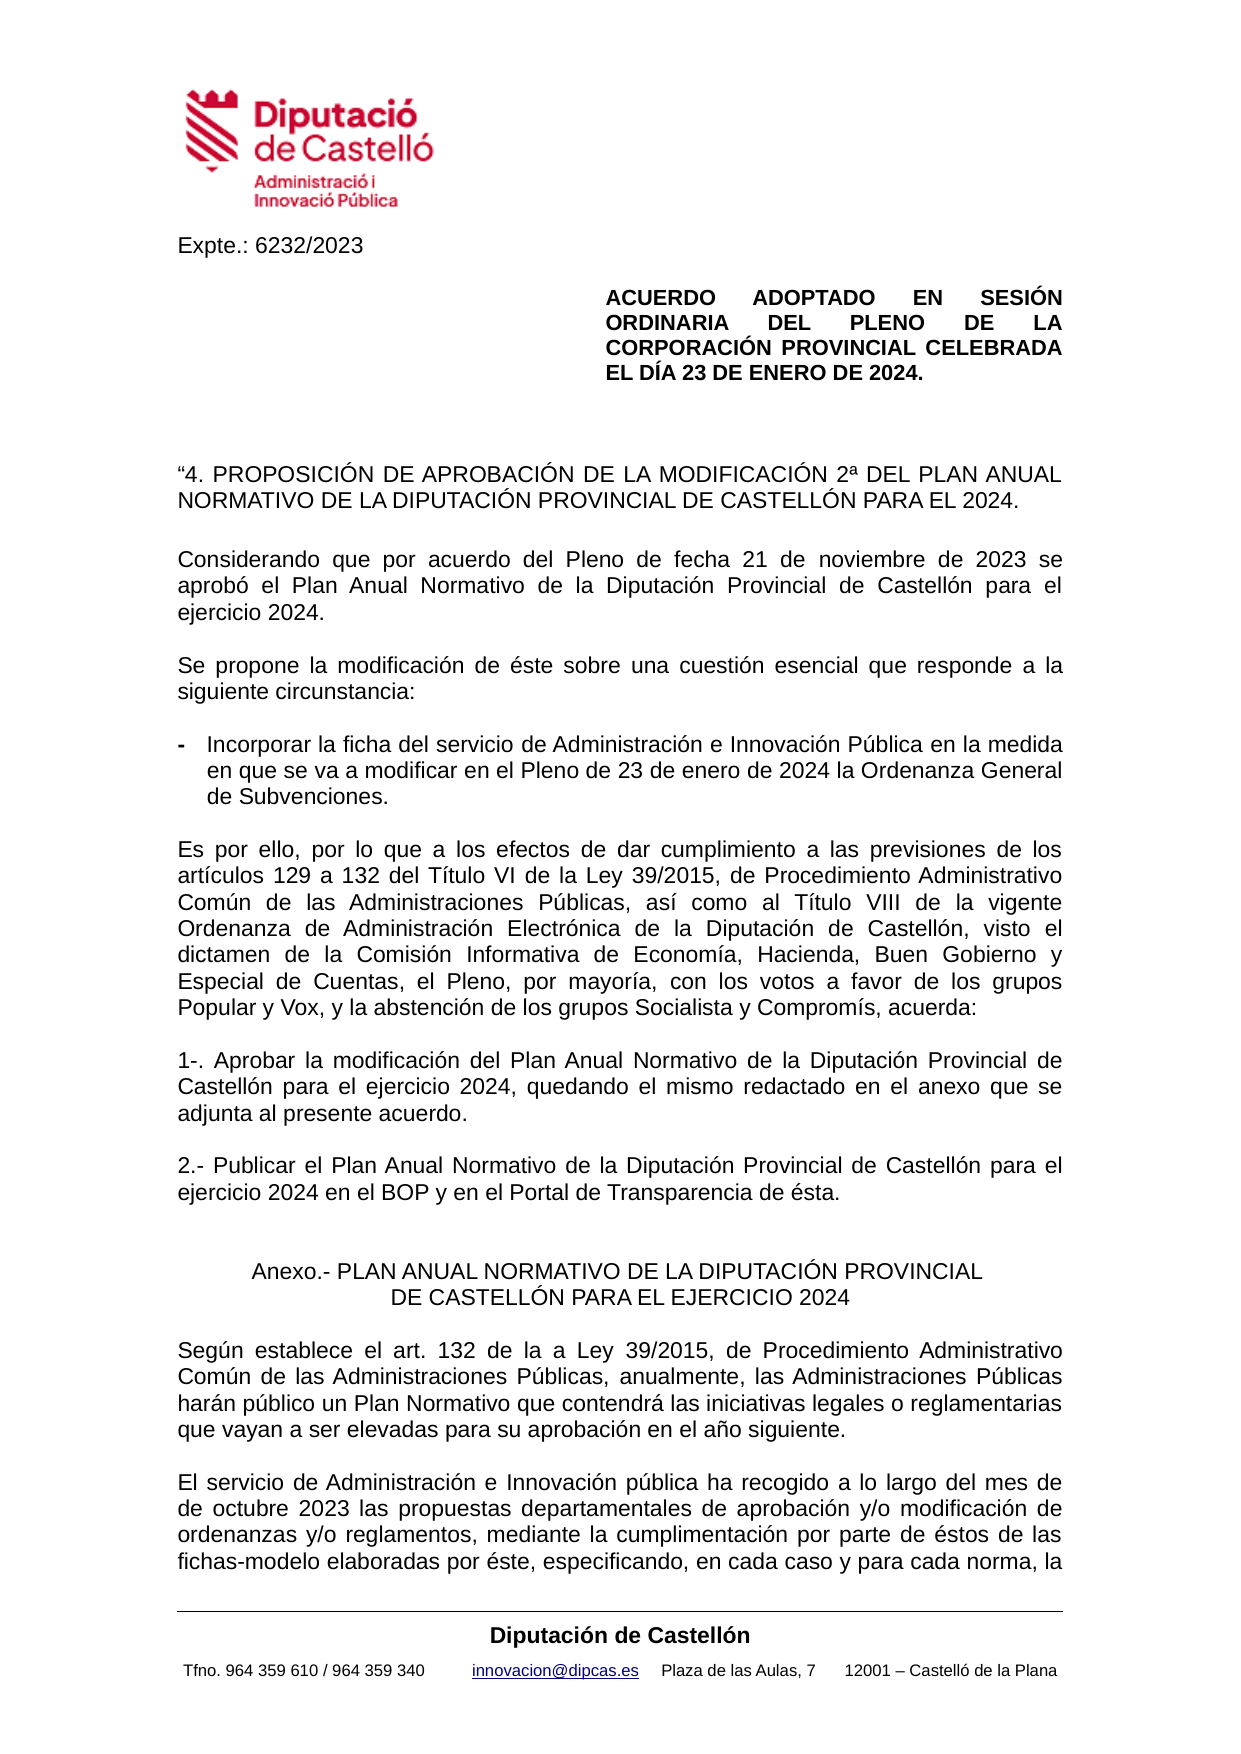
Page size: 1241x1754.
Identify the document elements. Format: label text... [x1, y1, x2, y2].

text Es por ello, por lo que a los efectos de dar cumplimiento a las previsiones de los artículos 129 a 132 del Título VI de la Ley 39/2015, de Procedimiento Administrativo Común de las Administraciones Públicas, así como al Título VIII de la vigente Ordenanza de Administración Electrónica de la Diputación de Castellón, visto el dictamen de la Comisión Informativa de Economía, Hacienda, Buen Gobierno y Especial de Cuentas, el Pleno, por mayoría, con los votos a favor de los grupos Popular y Vox, y la abstención de los grupos Socialista y Compromís, acuerda: [177, 836, 1063, 1021]
text Anexo.- PLAN ANUAL NORMATIVO DE LA DIPUTACIÓN PROVINCIAL [177, 1258, 1063, 1284]
text Expte.: 6232/2023 [177, 232, 1063, 258]
text Considerando que por acuerdo del Pleno de fecha 21 de noviembre de 2023 se aprobó el Plan Anual Normativo de la Diputación Provincial de Castellón para el ejercicio 2024. [177, 546, 1063, 625]
text El servicio de Administración e Innovación pública ha recogido a lo largo del mes de de octubre 2023 las propuestas departamentales de aprobación y/o modificación de ordenanzas y/o reglamentos, mediante la cumplimentación por parte de éstos de las fichas-modelo elaboradas por éste, especificando, en cada caso y para cada norma, la [177, 1468, 1063, 1574]
text Según establece el art. 132 de la a Ley 39/2015, de Procedimiento Administrativo Común de las Administraciones Públicas, anualmente, las Administraciones Públicas harán público un Plan Normativo que contendrá las iniciativas legales o reglamentarias que vayan a ser elevadas para su aprobación en el año siguiente. [177, 1337, 1063, 1442]
text ACUERDO ADOPTADO EN SESIÓN ORDINARIA DEL PLENO DE LA CORPORACIÓN PROVINCIAL CELEBRADA EL DÍA 23 DE ENERO DE 2024. [605, 285, 1063, 386]
text DE CASTELLÓN PARA EL EJERCICIO 2024 [177, 1284, 1063, 1310]
list Incorporar la ficha del servicio de Administración e Innovación Pública en la medida en que se va a modificar en el Pleno de 23 de enero de 2024 la Ordenanza General de Subvenciones. [177, 731, 1063, 810]
text “4. PROPOSICIÓN DE APROBACIÓN DE LA MODIFICACIÓN 2ª DEL PLAN ANUAL NORMATIVO DE LA DIPUTACIÓN PROVINCIAL DE CASTELLÓN PARA EL 2024. [177, 461, 1063, 514]
picture [180, 80, 445, 221]
text Se propone la modificación de éste sobre una cuestión esencial que responde a la siguiente circunstancia: [177, 652, 1063, 704]
text 2.- Publicar el Plan Anual Normativo de la Diputación Provincial de Castellón para el ejercicio 2024 en el BOP y en el Portal de Transparencia de ésta. [177, 1152, 1063, 1205]
text 1-. Aprobar la modificación del Plan Anual Normativo de la Diputación Provincial de Castellón para el ejercicio 2024, quedando el mismo redactado en el anexo que se adjunta al presente acuerdo. [177, 1047, 1063, 1126]
